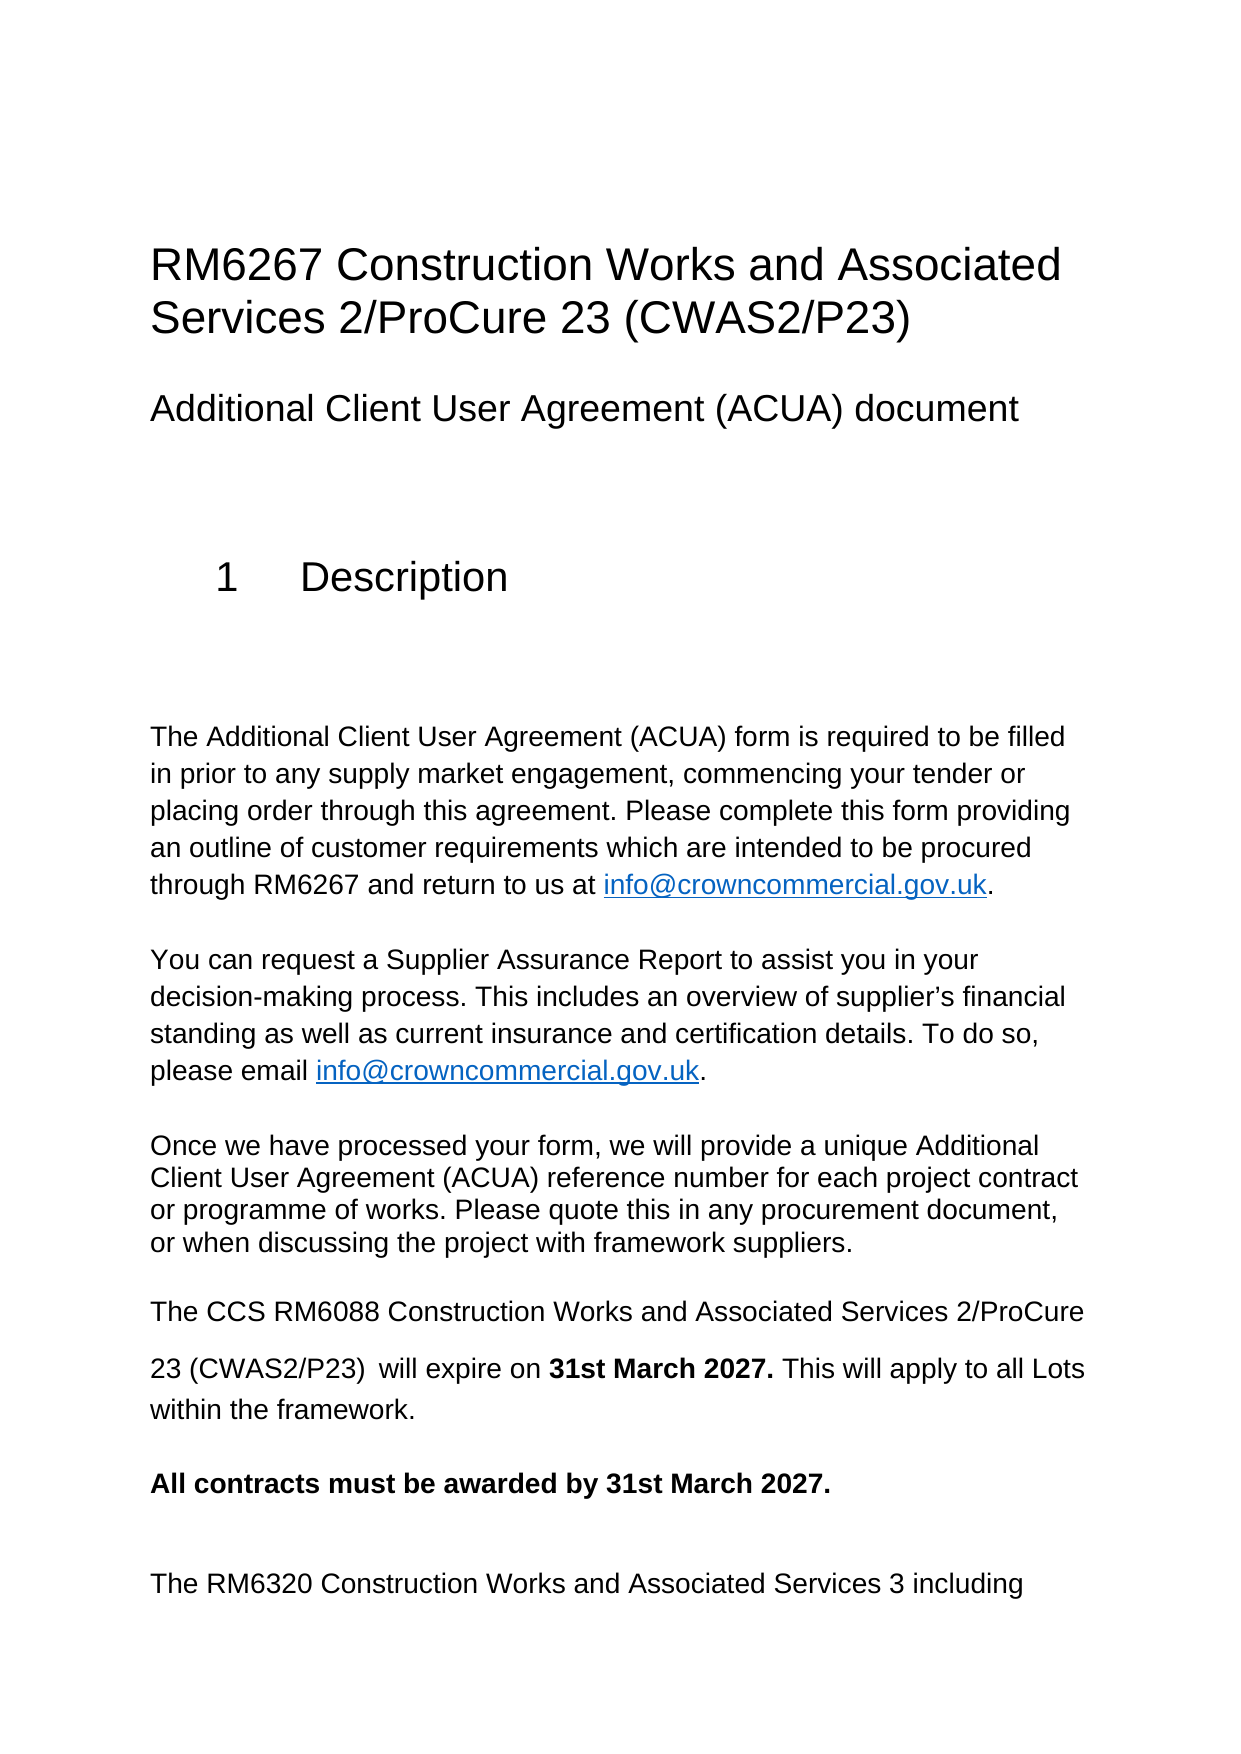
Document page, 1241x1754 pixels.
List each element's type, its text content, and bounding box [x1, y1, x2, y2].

text RM6267 Construction Works and Associated Services 2/ProCure 23 (CWAS2/P23) [150, 238, 1090, 343]
list Description [151, 488, 1089, 665]
text All contracts must be awarded by 31st March 2027. [150, 1467, 1090, 1500]
text The Additional Client User Agreement (ACUA) form is required to be filled in prior to any supply market engagement, commencing your tender or placing order through this agreement. Please complete this form providing an outline of customer requirements which are intended to be procured through RM6267 and return to us at info@crowncommercial.gov.uk. [150, 719, 1090, 901]
text Additional Client User Agreement (ACUA) document [150, 386, 1090, 429]
text The CCS RM6088 Construction Works and Associated Services 2/ProCure 23 (CWAS2/P23) will expire on 31st March 2027. This will apply to all Lots within the framework. [150, 1295, 1090, 1425]
text Once we have processed your form, we will provide a unique Additional Client User Agreement (ACUA) reference number for each project contract or programme of works. Please quote this in any procurement document, or when discussing the project with framework suppliers. [150, 1128, 1090, 1258]
text You can request a Supplier Assurance Report to assist you in your decision-making process. This includes an overview of supplier’s financial standing as well as current insurance and certification details. To do so, please email info@crowncommercial.gov.uk. [150, 943, 1090, 1087]
text The RM6320 Construction Works and Associated Services 3 including [150, 1567, 1090, 1599]
